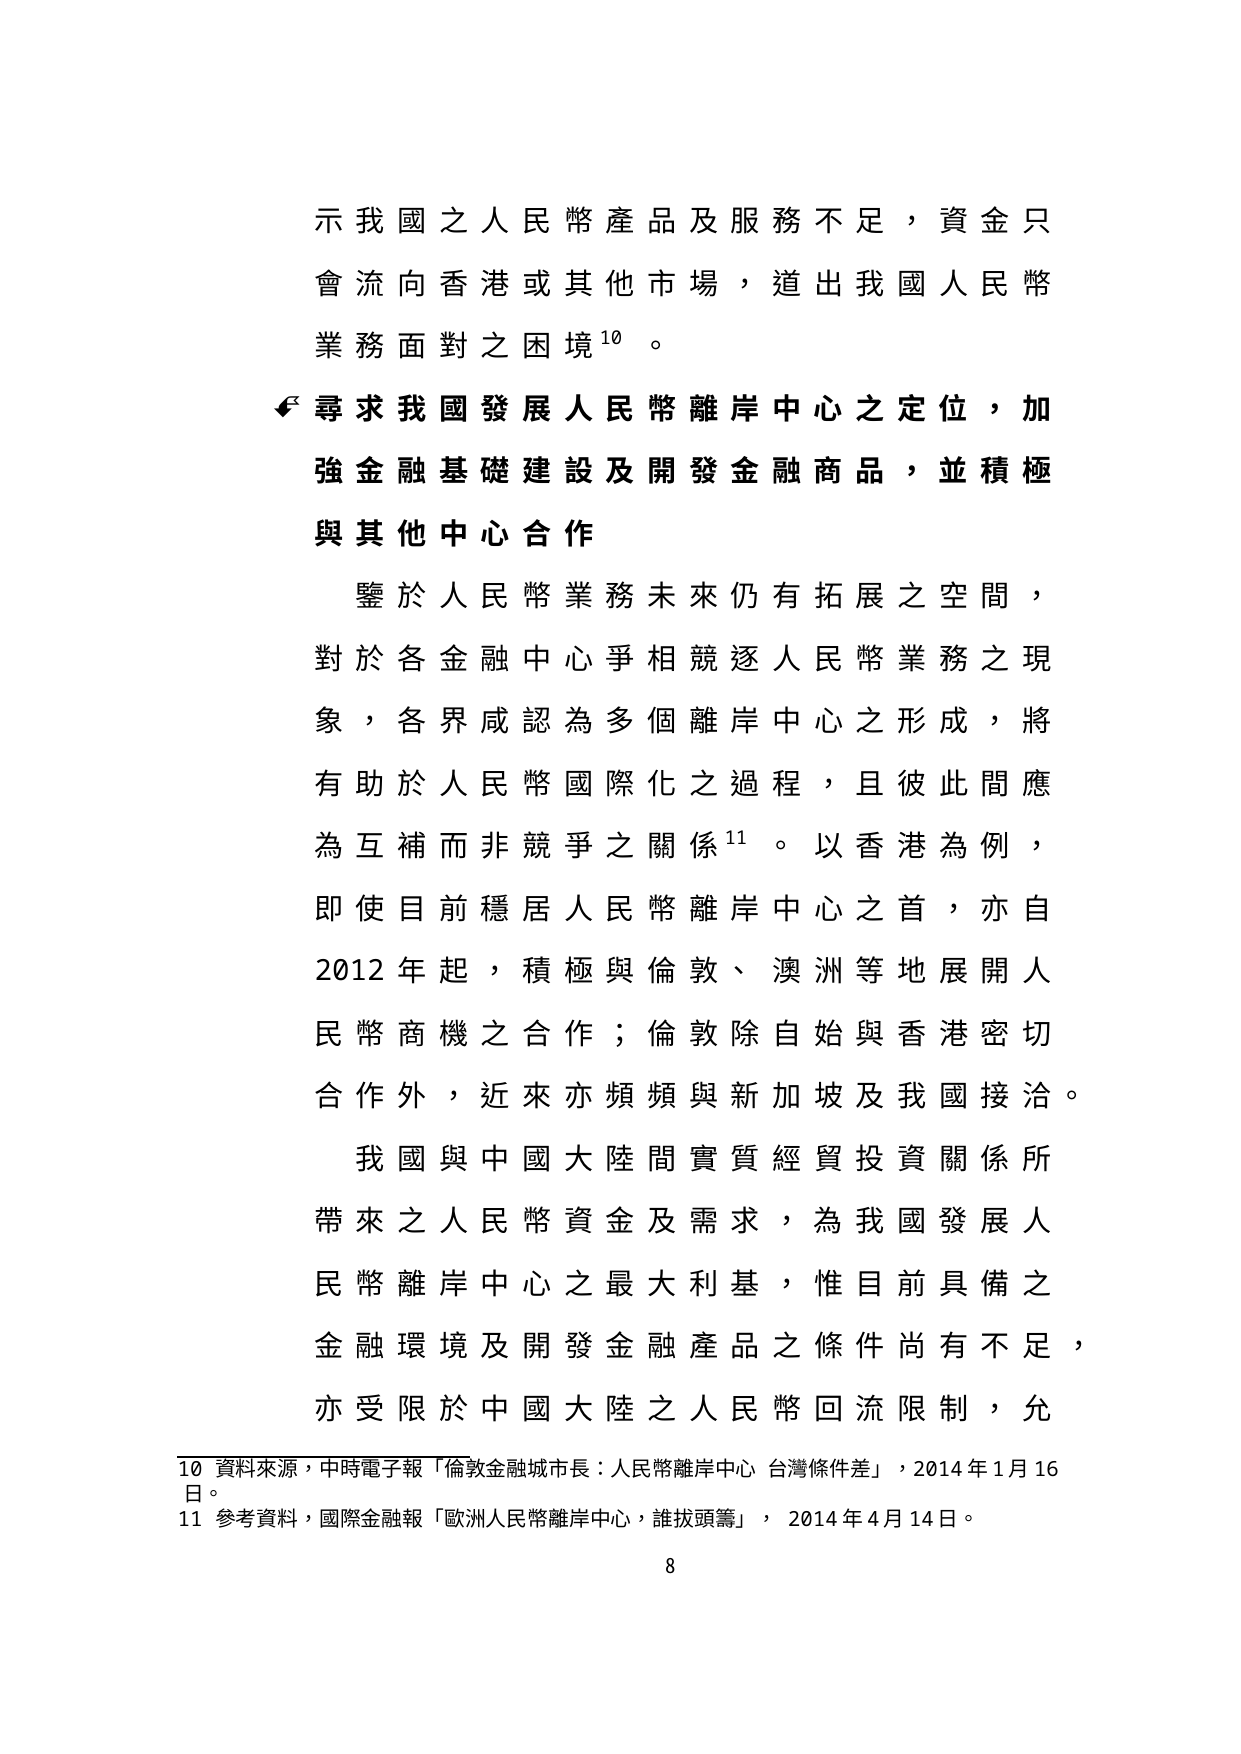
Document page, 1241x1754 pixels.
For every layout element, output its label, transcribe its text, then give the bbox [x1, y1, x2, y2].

text 資料來源，中時電子報「倫敦金融城市長：人民幣離岸中心 台灣條件差」，2014年1月16日。 [177, 1457, 1063, 1507]
text 我國與中國大陸間實質經貿投資關係所帶來之人民幣資金及需求，為我國發展人民幣離岸中心之最大利基，惟目前具備之金融環境及開發金融產品之條件尚有不足，亦受限於中國大陸之人民幣回流限制，允應從既有優勢中尋求我國發展人民幣離岸中心之定位，以滿足台商實質貿易融資需求為起點，在兼顧市場監理之前提下給予足夠之政策空間，加強金融基礎建設及開發金融商品，並積極與其他中心合作，共同拓展離岸人民幣業務，提升資金之流動性及運用效率，以提高人民幣收益，形成順暢之人民幣流通循環，俾提升競爭力。 [271, 1115, 1058, 1427]
text 2.資金運用標的有限，投資選擇不夠多元：提高人民幣之收益率，甫能吸引境內及境外之資金投入市場，係離岸中心形成之重要動因。承上節所述，我國人民幣運用管道多受限於中國大陸之管制，影響資金之流動性、運用效率及交易規模，此現象雖為各人民幣離岸中心共同面臨之難題，惟相對香港、新加坡及倫敦分別已取得人民幣2,700億元、500億元及800億元之RQFII額度，我國尚未獲得RQFII額度，資金多轉存清算行，無法活絡運用；資金運用難以直接以人民幣參與中國大陸境內資本市場之投資，亦對於人民幣金融商品之創新及多元化，產生一定程度之影響，倫敦金融城市長本(2014)年初訪台時，表示我國之人民幣產品及服務不足，資金只會流向香港或其他市場，道出我國人民幣業務面對之困境。 [271, 177, 1058, 365]
text 參考資料，國際金融報「歐洲人民幣離岸中心，誰拔頭籌」， 2014年4月14日。 [177, 1507, 1063, 1532]
text 尋求我國發展人民幣離岸中心之定位，加強金融基礎建設及開發金融商品，並積極與其他中心合作 [242, 365, 1058, 552]
text 鑒於人民幣業務未來仍有拓展之空間，對於各金融中心爭相競逐人民幣業務之現象，各界咸認為多個離岸中心之形成，將有助於人民幣國際化之過程，且彼此間應為互補而非競爭之關係。以香港為例，即使目前穩居人民幣離岸中心之首，亦自2012年起，積極與倫敦、澳洲等地展開人民幣商機之合作；倫敦除自始與香港密切合作外，近來亦頻頻與新加坡及我國接洽。 [271, 552, 1058, 1115]
